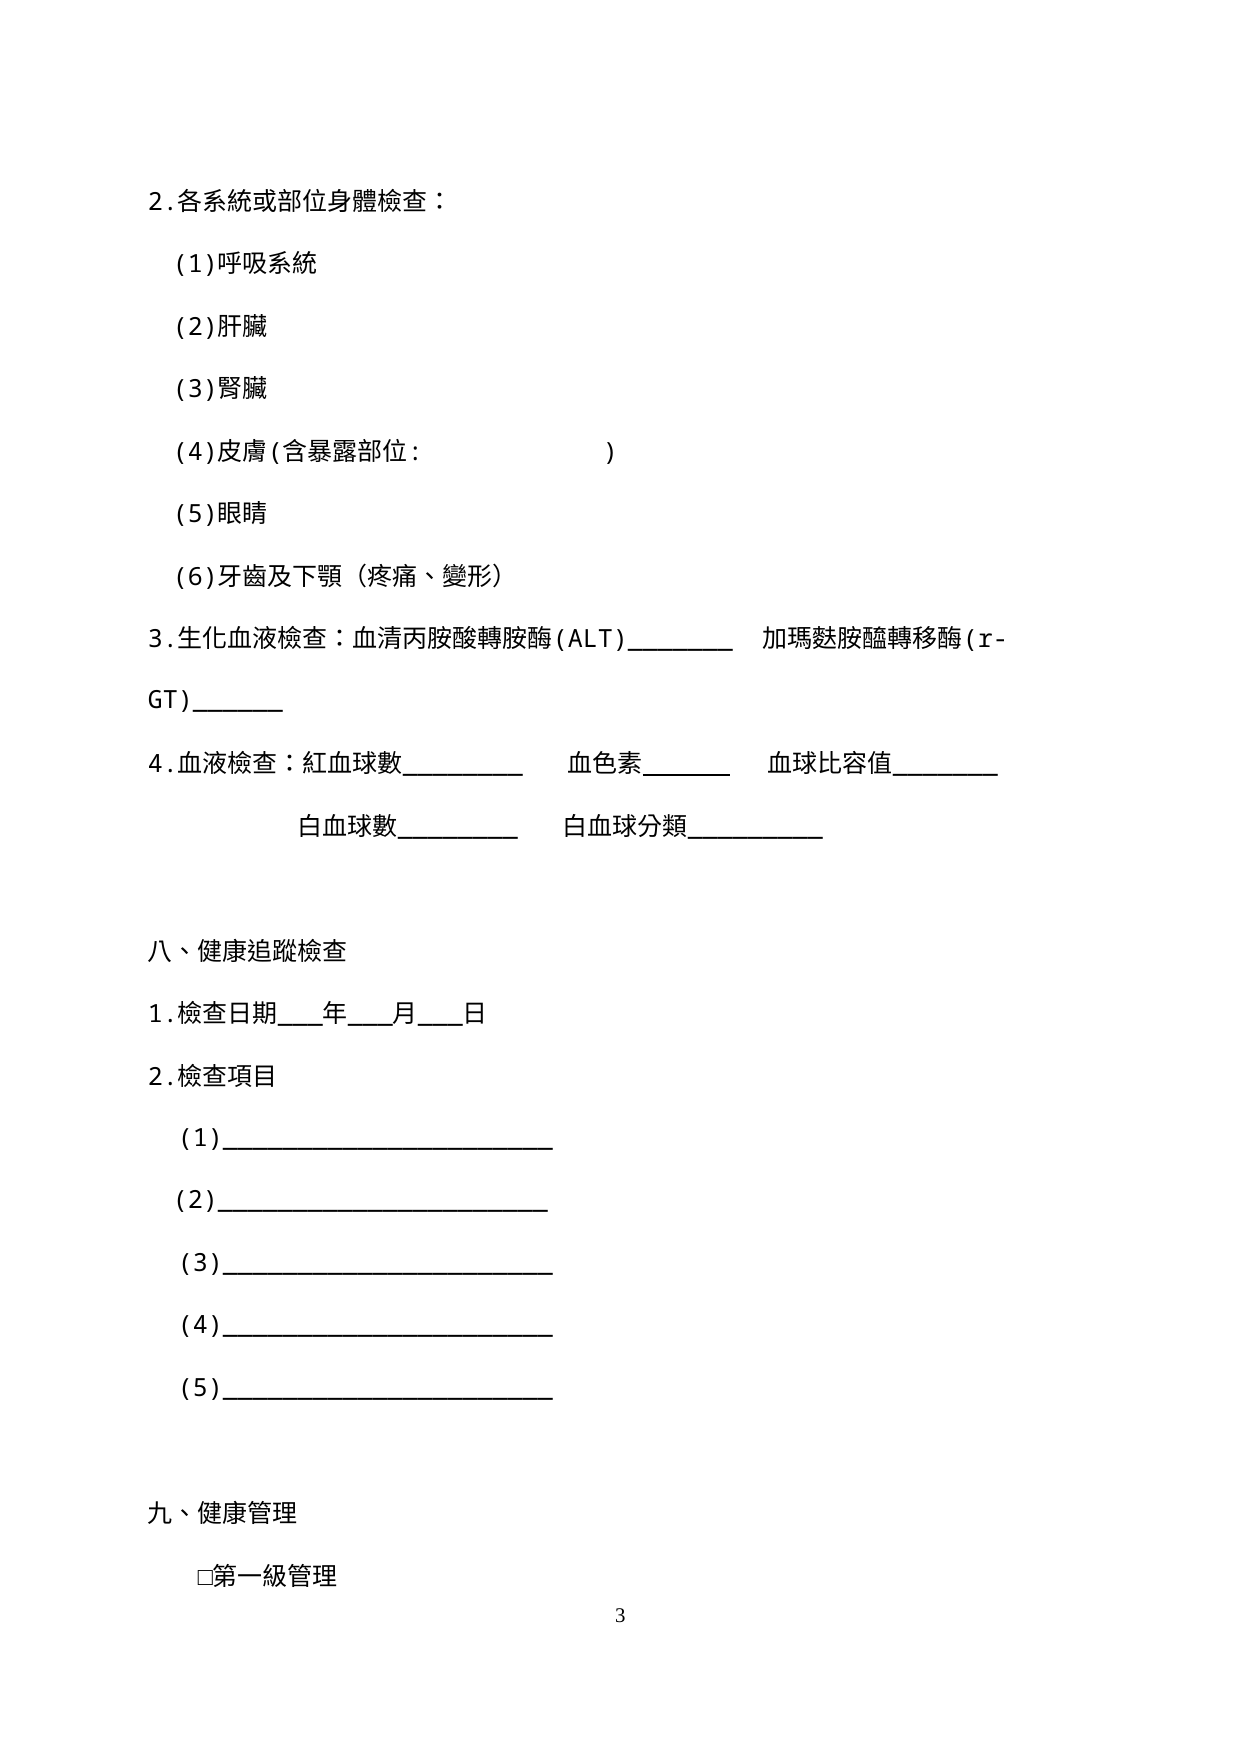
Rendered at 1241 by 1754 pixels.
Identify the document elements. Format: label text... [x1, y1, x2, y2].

text (4)皮膚(含暴露部位: ) [148, 407, 1092, 470]
text □第一級管理 [148, 1532, 1092, 1595]
text (2)______________________ [148, 1157, 1092, 1220]
text 八、健康追蹤檢查 [148, 907, 1092, 970]
text (1)______________________ [148, 1095, 1092, 1157]
text 九、健康管理 [148, 1470, 1092, 1532]
text (3)腎臟 [148, 345, 1092, 407]
text (5)眼睛 [148, 470, 1092, 532]
text 3.生化血液檢查：血清丙胺酸轉胺酶(ALT)_______ 加瑪麩胺醯轉移酶(r-GT)______ [148, 595, 1092, 720]
text (5)______________________ [148, 1345, 1092, 1407]
text (4)______________________ [148, 1282, 1092, 1345]
text 1.檢查日期___年___月___日 [148, 970, 1092, 1032]
text 白血球數________ 白血球分類_________ [148, 782, 1092, 845]
text (2)肝臟 [148, 282, 1092, 345]
text 2.檢查項目 [148, 1032, 1092, 1095]
text (1)呼吸系統 [148, 220, 1092, 282]
text (6)牙齒及下顎（疼痛、變形） [148, 532, 1092, 595]
text 2.各系統或部位身體檢查： [148, 157, 1092, 220]
text (3)______________________ [148, 1220, 1092, 1282]
text 4.血液檢查：紅血球數________ 血色素 血球比容值_______ [148, 720, 1092, 782]
